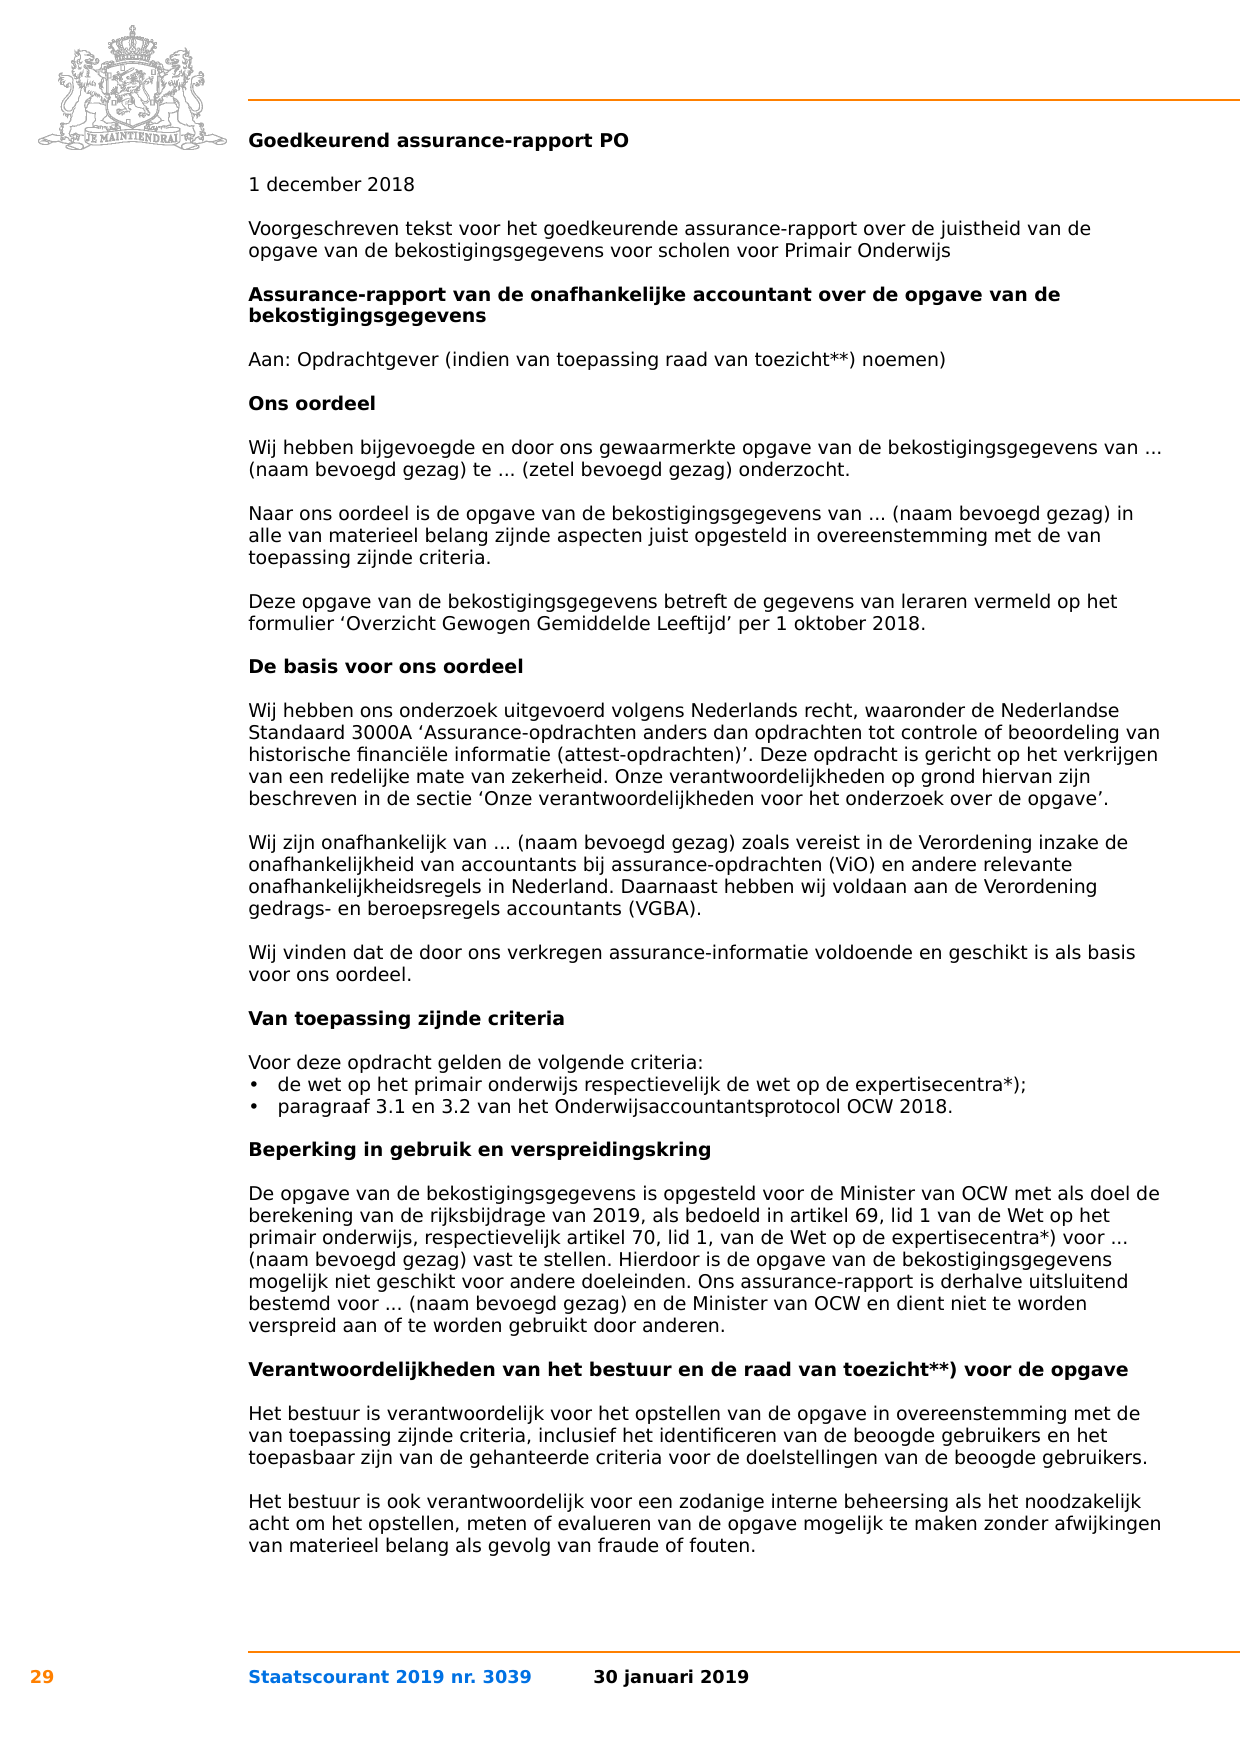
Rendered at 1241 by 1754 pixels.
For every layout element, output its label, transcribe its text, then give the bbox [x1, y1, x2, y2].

subtitle Van toepassing zijnde criteria [248, 1008, 1163, 1030]
text Naar ons oordeel is de opgave van de bekostigingsgegevens van ... (naam bevoegd gezag) in alle van materieel belang zijnde aspecten juist opgesteld in overeenstemming met de van toepassing zijnde criteria. [248, 503, 1163, 569]
subtitle Beperking in gebruik en verspreidingskring [248, 1139, 1163, 1161]
text Het bestuur is verantwoordelijk voor het opstellen van de opgave in overeenstemming met de van toepassing zijnde criteria, inclusief het identificeren van de beoogde gebruikers en het toepasbaar zijn van de gehanteerde criteria voor de doelstellingen van de beoogde gebruikers. [248, 1403, 1163, 1469]
text Voorgeschreven tekst voor het goedkeurende assurance-rapport over de juistheid van de opgave van de bekostigingsgegevens voor scholen voor Primair Onderwijs [248, 218, 1163, 262]
subtitle Ons oordeel [248, 393, 1163, 415]
text • de wet op het primair onderwijs respectievelijk de wet op de expertisecentra*); [248, 1073, 1163, 1096]
subtitle Goedkeurend assurance-rapport PO [248, 130, 1163, 152]
text • paragraaf 3.1 en 3.2 van het Onderwijsaccountantsprotocol OCW 2018. [248, 1096, 1163, 1117]
text Aan: Opdrachtgever (indien van toepassing raad van toezicht**) noemen) [248, 349, 1163, 371]
subtitle Verantwoordelijkheden van het bestuur en de raad van toezicht**) voor de opgave [248, 1359, 1163, 1381]
text Wij vinden dat de door ons verkregen assurance-informatie voldoende en geschikt is als basis voor ons oordeel. [248, 942, 1163, 986]
text De opgave van de bekostigingsgegevens is opgesteld voor de Minister van OCW met als doel de berekening van de rijksbijdrage van 2019, als bedoeld in artikel 69, lid 1 van de Wet op het primair onderwijs, respectievelijk artikel 70, lid 1, van de Wet op de expertisecentra*) voor ... (naam bevoegd gezag) vast te stellen. Hierdoor is de opgave van de bekostigingsgegevens mogelijk niet geschikt voor andere doeleinden. Ons assurance-rapport is derhalve uitsluitend bestemd voor ... (naam bevoegd gezag) en de Minister van OCW en dient niet te worden verspreid aan of te worden gebruikt door anderen. [248, 1183, 1163, 1337]
text Voor deze opdracht gelden de volgende criteria: [248, 1052, 1163, 1073]
text Wij hebben ons onderzoek uitgevoerd volgens Nederlands recht, waaronder de Nederlandse Standaard 3000A ‘Assurance-opdrachten anders dan opdrachten tot controle of beoordeling van historische financiële informatie (attest-opdrachten)’. Deze opdracht is gericht op het verkrijgen van een redelijke mate van zekerheid. Onze verantwoordelijkheden op grond hiervan zijn beschreven in de sectie ‘Onze verantwoordelijkheden voor het onderzoek over de opgave’. [248, 700, 1163, 810]
text Wij hebben bijgevoegde en door ons gewaarmerkte opgave van de bekostigingsgegevens van ... (naam bevoegd gezag) te ... (zetel bevoegd gezag) onderzocht. [248, 437, 1163, 481]
text Wij zijn onafhankelijk van ... (naam bevoegd gezag) zoals vereist in de Verordening inzake de onafhankelijkheid van accountants bij assurance-opdrachten (ViO) en andere relevante onafhankelijkheidsregels in Nederland. Daarnaast hebben wij voldaan aan de Verordening gedrags- en beroepsregels accountants (VGBA). [248, 832, 1163, 920]
subtitle Assurance-rapport van de onafhankelijke accountant over de opgave van de bekostigingsgegevens [248, 283, 1163, 327]
picture [38, 25, 227, 150]
text Het bestuur is ook verantwoordelijk voor een zodanige interne beheersing als het noodzakelijk acht om het opstellen, meten of evalueren van de opgave mogelijk te maken zonder afwijkingen van materieel belang als gevolg van fraude of fouten. [248, 1491, 1163, 1557]
subtitle 1 december 2018 [248, 174, 1163, 196]
text Deze opgave van de bekostigingsgegevens betreft de gegevens van leraren vermeld op het formulier ‘Overzicht Gewogen Gemiddelde Leeftijd’ per 1 oktober 2018. [248, 591, 1163, 634]
subtitle De basis voor ons oordeel [248, 656, 1163, 678]
